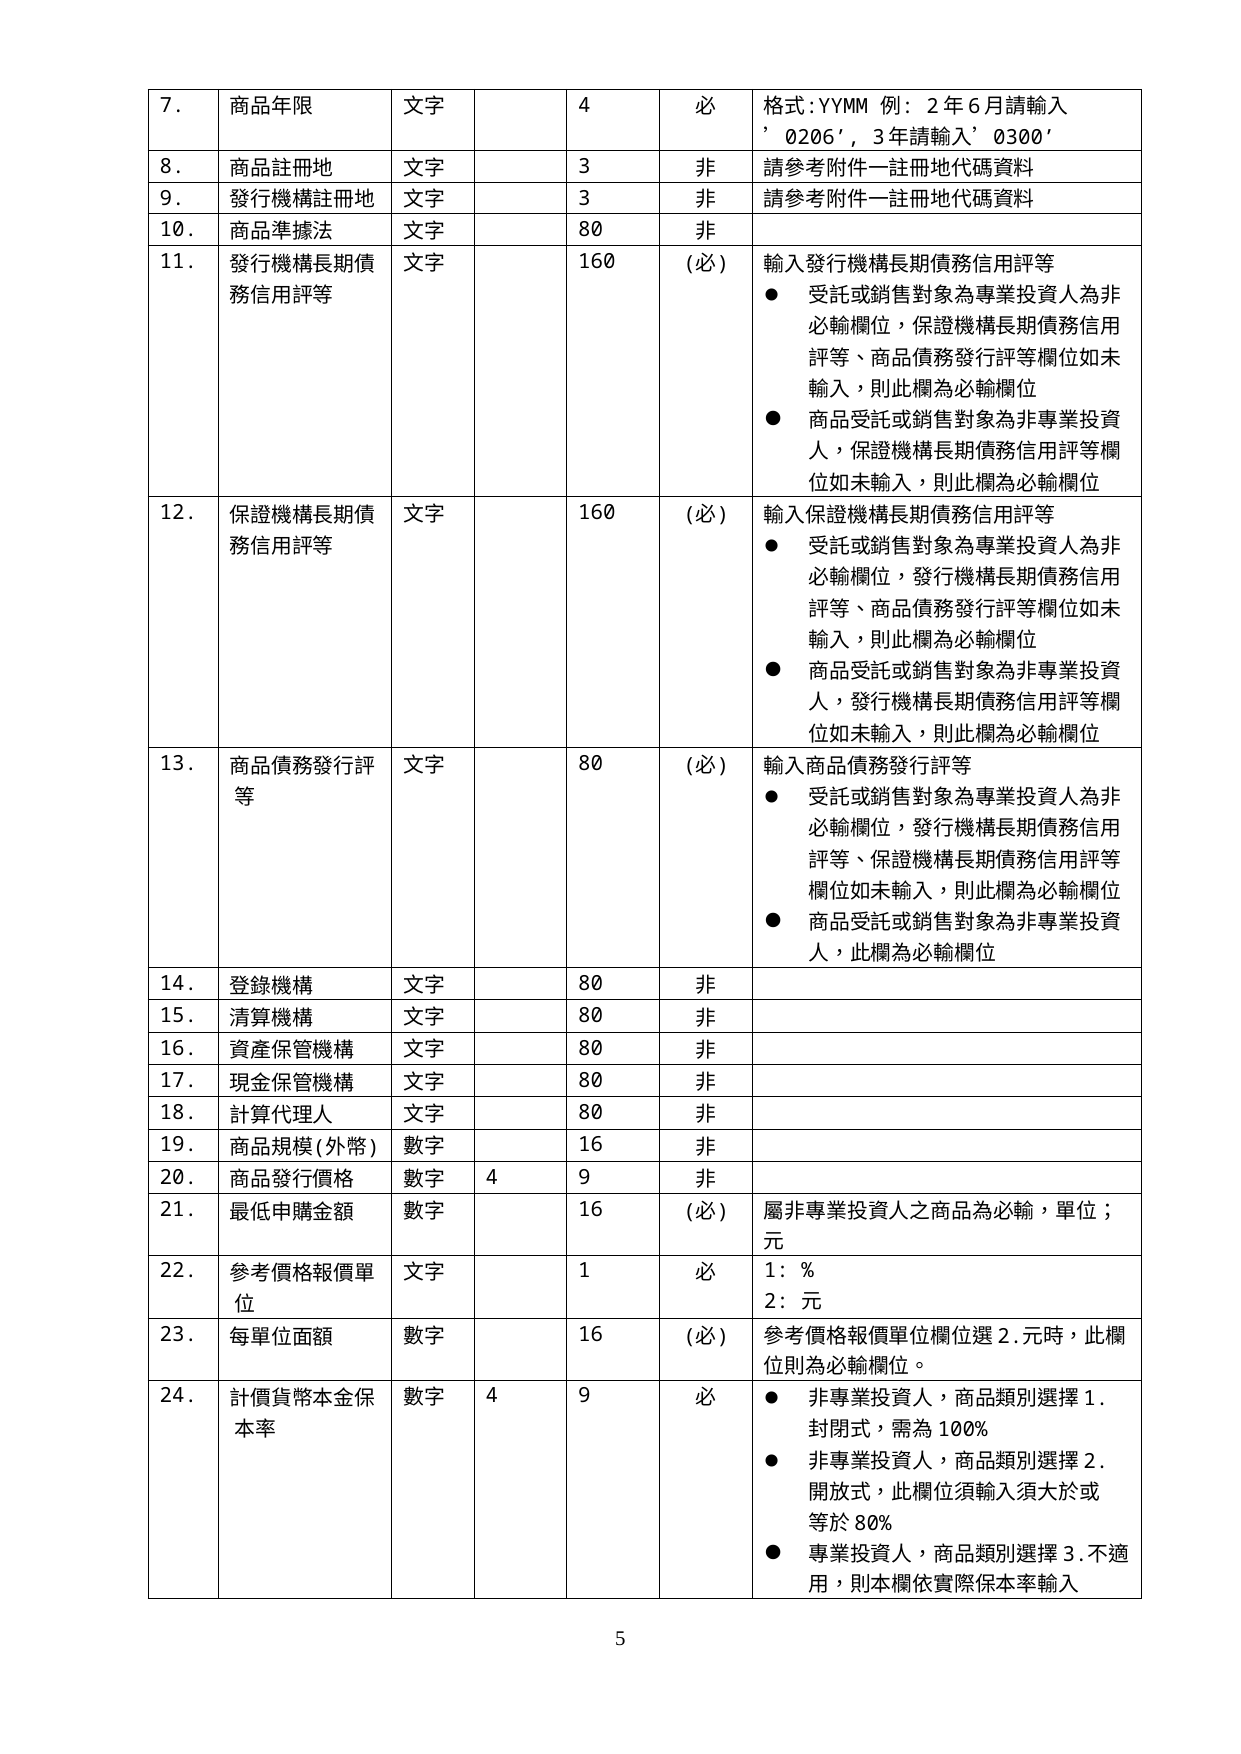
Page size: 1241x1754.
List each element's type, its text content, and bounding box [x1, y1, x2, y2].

table_cell [753, 1033, 1141, 1064]
table_cell [475, 1033, 566, 1064]
table_cell 發行機構長期債務信用評等 [219, 246, 391, 496]
table_cell [475, 1194, 566, 1254]
table_cell (必) [660, 1319, 752, 1379]
table_cell [475, 246, 566, 496]
table_cell (必) [660, 246, 752, 496]
table_cell 數字 [392, 1194, 474, 1254]
table_cell 請參考附件一註冊地代碼資料 [753, 151, 1141, 182]
table_cell [753, 1097, 1141, 1128]
table_cell 商品規模(外幣) [219, 1130, 391, 1161]
table_cell 登錄機構 [219, 968, 391, 999]
table_cell [149, 968, 218, 999]
table_cell [149, 1194, 218, 1254]
table_cell [149, 497, 218, 747]
table_cell [475, 497, 566, 747]
table_cell 80 [567, 1097, 659, 1128]
table_cell [149, 183, 218, 213]
table_cell 80 [567, 1000, 659, 1032]
table_cell [149, 1000, 218, 1032]
table_cell [753, 214, 1141, 245]
table_cell 9 [567, 1381, 659, 1597]
table_cell 3 [567, 151, 659, 182]
table_cell 商品註冊地 [219, 151, 391, 182]
table_cell 文字 [392, 1097, 474, 1128]
table_cell [753, 1000, 1141, 1032]
table_cell [149, 246, 218, 496]
table_cell [475, 968, 566, 999]
table_cell [149, 1162, 218, 1193]
table_cell [149, 151, 218, 182]
table_cell (必) [660, 497, 752, 747]
table_cell 保證機構長期債務信用評等 [219, 497, 391, 747]
table_cell 16 [567, 1319, 659, 1379]
table_cell [475, 1319, 566, 1379]
table_cell 非 [660, 214, 752, 245]
table_cell [149, 1319, 218, 1379]
table_cell 輸入保證機構長期債務信用評等 受託或銷售對象為專業投資人為非必輸欄位，發行機構長期債務信用評等、商品債務發行評等欄位如未輸入，則此欄為必輸欄位 商品受託或銷售對象為非專業投資人，發行機構長期債務信用評等欄位如未輸入，則此欄為必輸欄位 [753, 497, 1141, 747]
table_cell [475, 183, 566, 213]
table_cell 非 [660, 1130, 752, 1161]
table_cell 16 [567, 1194, 659, 1254]
table_cell [475, 90, 566, 150]
table_cell 參考價格報價單位 [219, 1256, 391, 1318]
table_cell 80 [567, 748, 659, 967]
table_cell [475, 748, 566, 967]
table_cell [149, 1033, 218, 1064]
table_cell 160 [567, 497, 659, 747]
table_cell 4 [567, 90, 659, 150]
table_cell [475, 1000, 566, 1032]
table_cell 必 [660, 90, 752, 150]
table_cell 非 [660, 968, 752, 999]
table_cell 屬非專業投資人之商品為必輸，單位；元 [753, 1194, 1141, 1254]
table_cell 非 [660, 1162, 752, 1193]
table_cell 非 [660, 183, 752, 213]
table_cell 最低申購金額 [219, 1194, 391, 1254]
table_cell 文字 [392, 497, 474, 747]
table_cell 非 [660, 151, 752, 182]
table_cell 商品發行價格 [219, 1162, 391, 1193]
table_cell 文字 [392, 183, 474, 213]
table_cell 資產保管機構 [219, 1033, 391, 1064]
table_cell 80 [567, 1033, 659, 1064]
table_cell (必) [660, 1194, 752, 1254]
table_cell 商品準據法 [219, 214, 391, 245]
table_cell [475, 151, 566, 182]
table_cell 文字 [392, 1000, 474, 1032]
table_cell 文字 [392, 1256, 474, 1318]
table_cell 文字 [392, 1065, 474, 1096]
table_cell [149, 748, 218, 967]
table_cell 1 [567, 1256, 659, 1318]
table_cell 4 [475, 1381, 566, 1597]
table_cell 發行機構註冊地 [219, 183, 391, 213]
table_cell [753, 1065, 1141, 1096]
table_cell 現金保管機構 [219, 1065, 391, 1096]
table_cell 文字 [392, 968, 474, 999]
table_cell [149, 1065, 218, 1096]
table_cell 計算代理人 [219, 1097, 391, 1128]
table_cell 數字 [392, 1319, 474, 1379]
table_cell [475, 1065, 566, 1096]
table_cell 文字 [392, 151, 474, 182]
table_cell 3 [567, 183, 659, 213]
table_cell 非 [660, 1065, 752, 1096]
table_cell 文字 [392, 246, 474, 496]
table_cell [475, 214, 566, 245]
table_cell 格式:YYMM 例: 2年6月請輸入’0206’, 3年請輸入’0300’ [753, 90, 1141, 150]
table_cell 每單位面額 [219, 1319, 391, 1379]
table_cell 清算機構 [219, 1000, 391, 1032]
table_cell 非 [660, 1033, 752, 1064]
table_cell 商品債務發行評等 [219, 748, 391, 967]
table_cell (必) [660, 748, 752, 967]
table_cell [149, 90, 218, 150]
table_cell 輸入發行機構長期債務信用評等 受託或銷售對象為專業投資人為非必輸欄位，保證機構長期債務信用評等、商品債務發行評等欄位如未輸入，則此欄為必輸欄位 商品受託或銷售對象為非專業投資人，保證機構長期債務信用評等欄位如未輸入，則此欄為必輸欄位 [753, 246, 1141, 496]
table_cell 非 [660, 1097, 752, 1128]
table_cell 請參考附件一註冊地代碼資料 [753, 183, 1141, 213]
table_cell 4 [475, 1162, 566, 1193]
table_cell [475, 1097, 566, 1128]
table_cell [149, 1256, 218, 1318]
table_cell [149, 1130, 218, 1161]
table_cell [149, 1097, 218, 1128]
table_cell 1: % 2: 元 [753, 1256, 1141, 1318]
table_cell 文字 [392, 1033, 474, 1064]
table_cell 文字 [392, 748, 474, 967]
table_cell [475, 1130, 566, 1161]
table_cell 非專業投資人，商品類別選擇1.封閉式，需為100% 非專業投資人，商品類別選擇2.開放式，此欄位須輸入須大於或等於80% 專業投資人，商品類別選擇3.不適用，則本欄依實際保本率輸入 Ex. 80% 須以 80輸入 最大欄位長度含小數點 [753, 1381, 1141, 1597]
table_cell 商品年限 [219, 90, 391, 150]
table_cell 必 [660, 1381, 752, 1597]
table_cell 計價貨幣本金保本率 [219, 1381, 391, 1597]
table_cell 160 [567, 246, 659, 496]
table_cell 9 [567, 1162, 659, 1193]
table_cell 80 [567, 1065, 659, 1096]
table_cell 文字 [392, 90, 474, 150]
table_cell 非 [660, 1000, 752, 1032]
table_cell 16 [567, 1130, 659, 1161]
table_cell [475, 1256, 566, 1318]
table_cell 參考價格報價單位欄位選2.元時，此欄位則為必輸欄位。 [753, 1319, 1141, 1379]
table_cell [149, 214, 218, 245]
table_cell 數字 [392, 1381, 474, 1597]
table_cell 必 [660, 1256, 752, 1318]
table_cell [753, 968, 1141, 999]
table_cell 數字 [392, 1162, 474, 1193]
table_cell [753, 1130, 1141, 1161]
table_cell 數字 [392, 1130, 474, 1161]
table_cell [753, 1162, 1141, 1193]
table_cell [149, 1381, 218, 1597]
table_cell 文字 [392, 214, 474, 245]
table_cell 80 [567, 968, 659, 999]
table_cell 80 [567, 214, 659, 245]
table_cell 輸入商品債務發行評等 受託或銷售對象為專業投資人為非必輸欄位，發行機構長期債務信用評等、保證機構長期債務信用評等欄位如未輸入，則此欄為必輸欄位 商品受託或銷售對象為非專業投資人，此欄為必輸欄位 [753, 748, 1141, 967]
